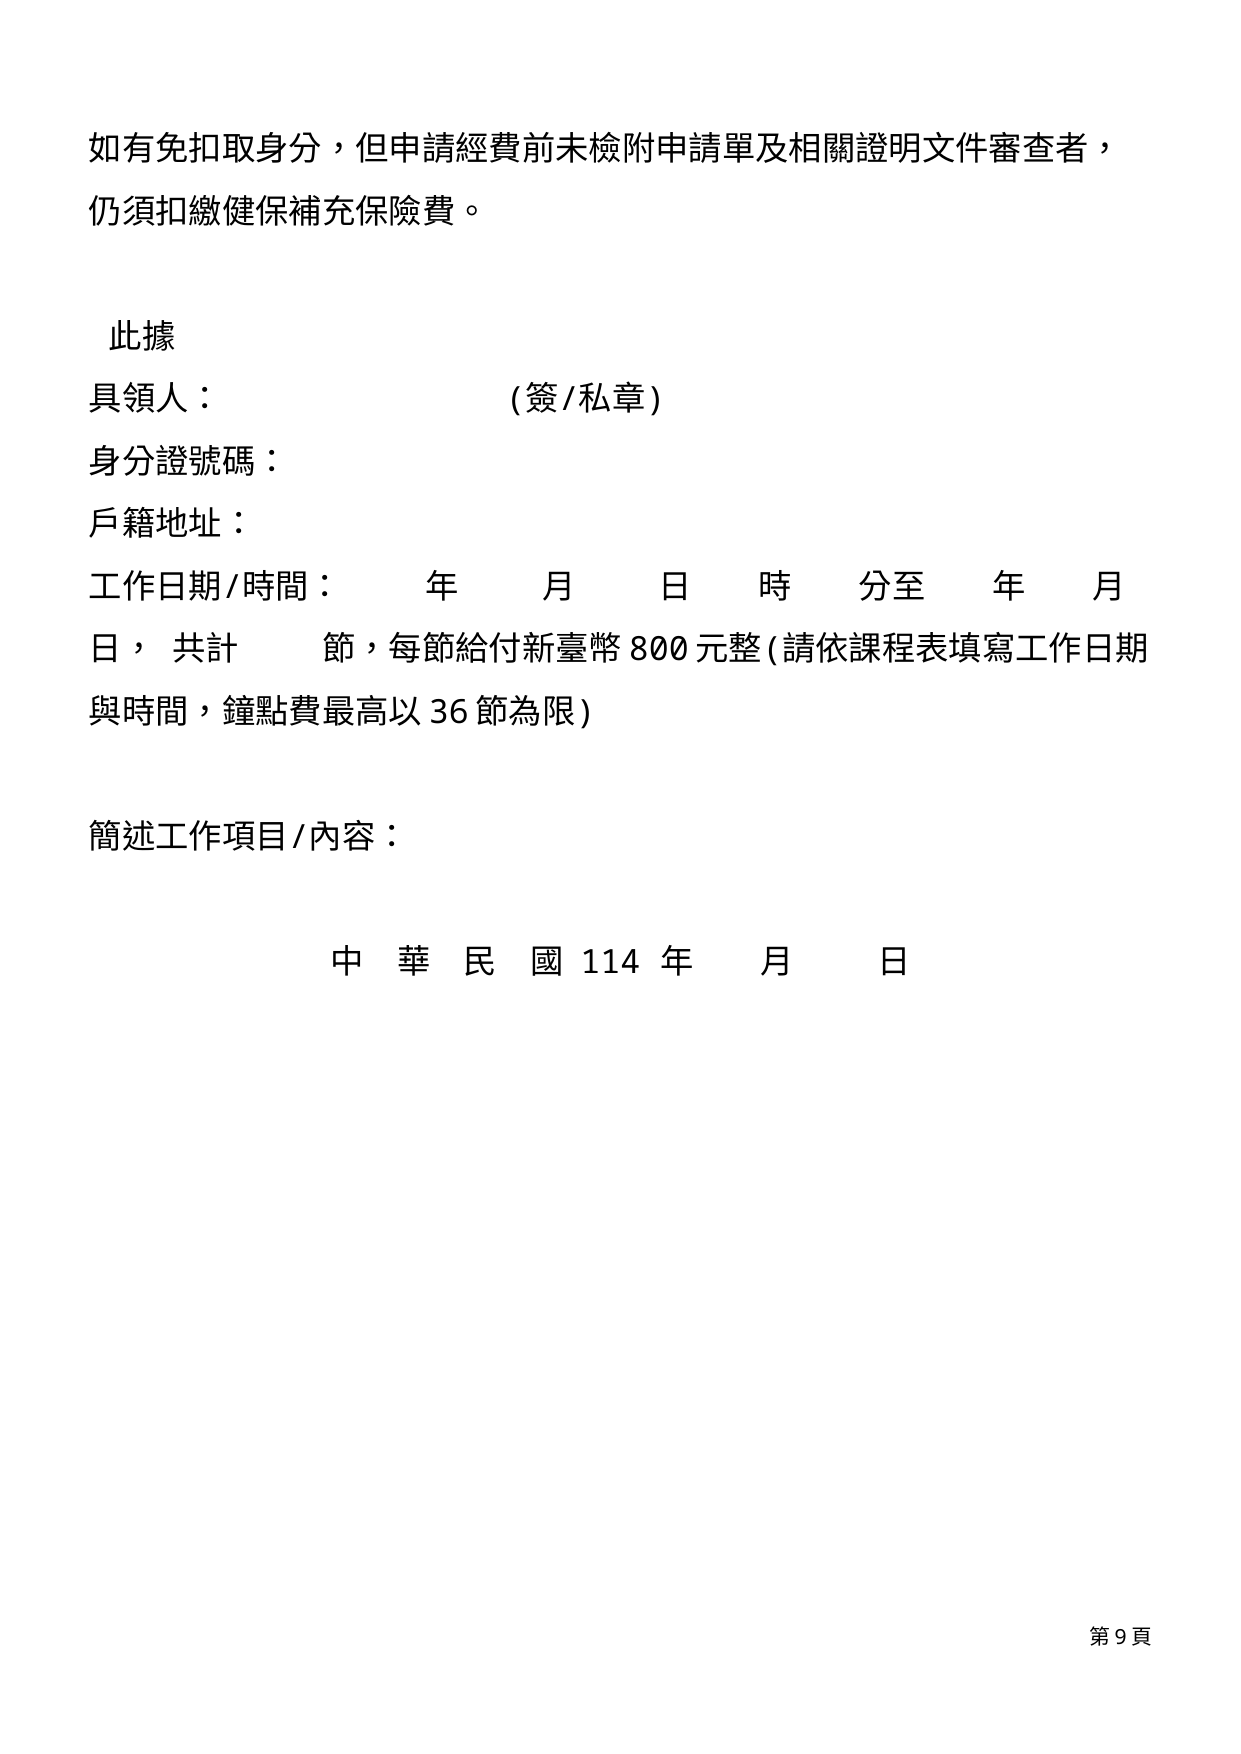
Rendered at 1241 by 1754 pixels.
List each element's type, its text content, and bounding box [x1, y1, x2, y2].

text 戶籍地址： [89, 479, 1152, 542]
text 具領人： (簽/私章) [89, 354, 1152, 417]
text 工作日期/時間： 年 月 日 時 分至 年 月 日， 共計 節，每節給付新臺幣800元整(請依課程表填寫工作日期與時間，鐘點費最高以36節為限) [89, 542, 1152, 729]
text 簡述工作項目/內容： [89, 792, 1152, 854]
text 如有免扣取身分，但申請經費前未檢附申請單及相關證明文件審查者，仍須扣繳健保補充保險費。 [89, 104, 1152, 229]
text 此據 [89, 292, 1152, 354]
text 中 華 民 國 114 年 月 日 [89, 917, 1152, 979]
text 身分證號碼： [89, 417, 1152, 479]
